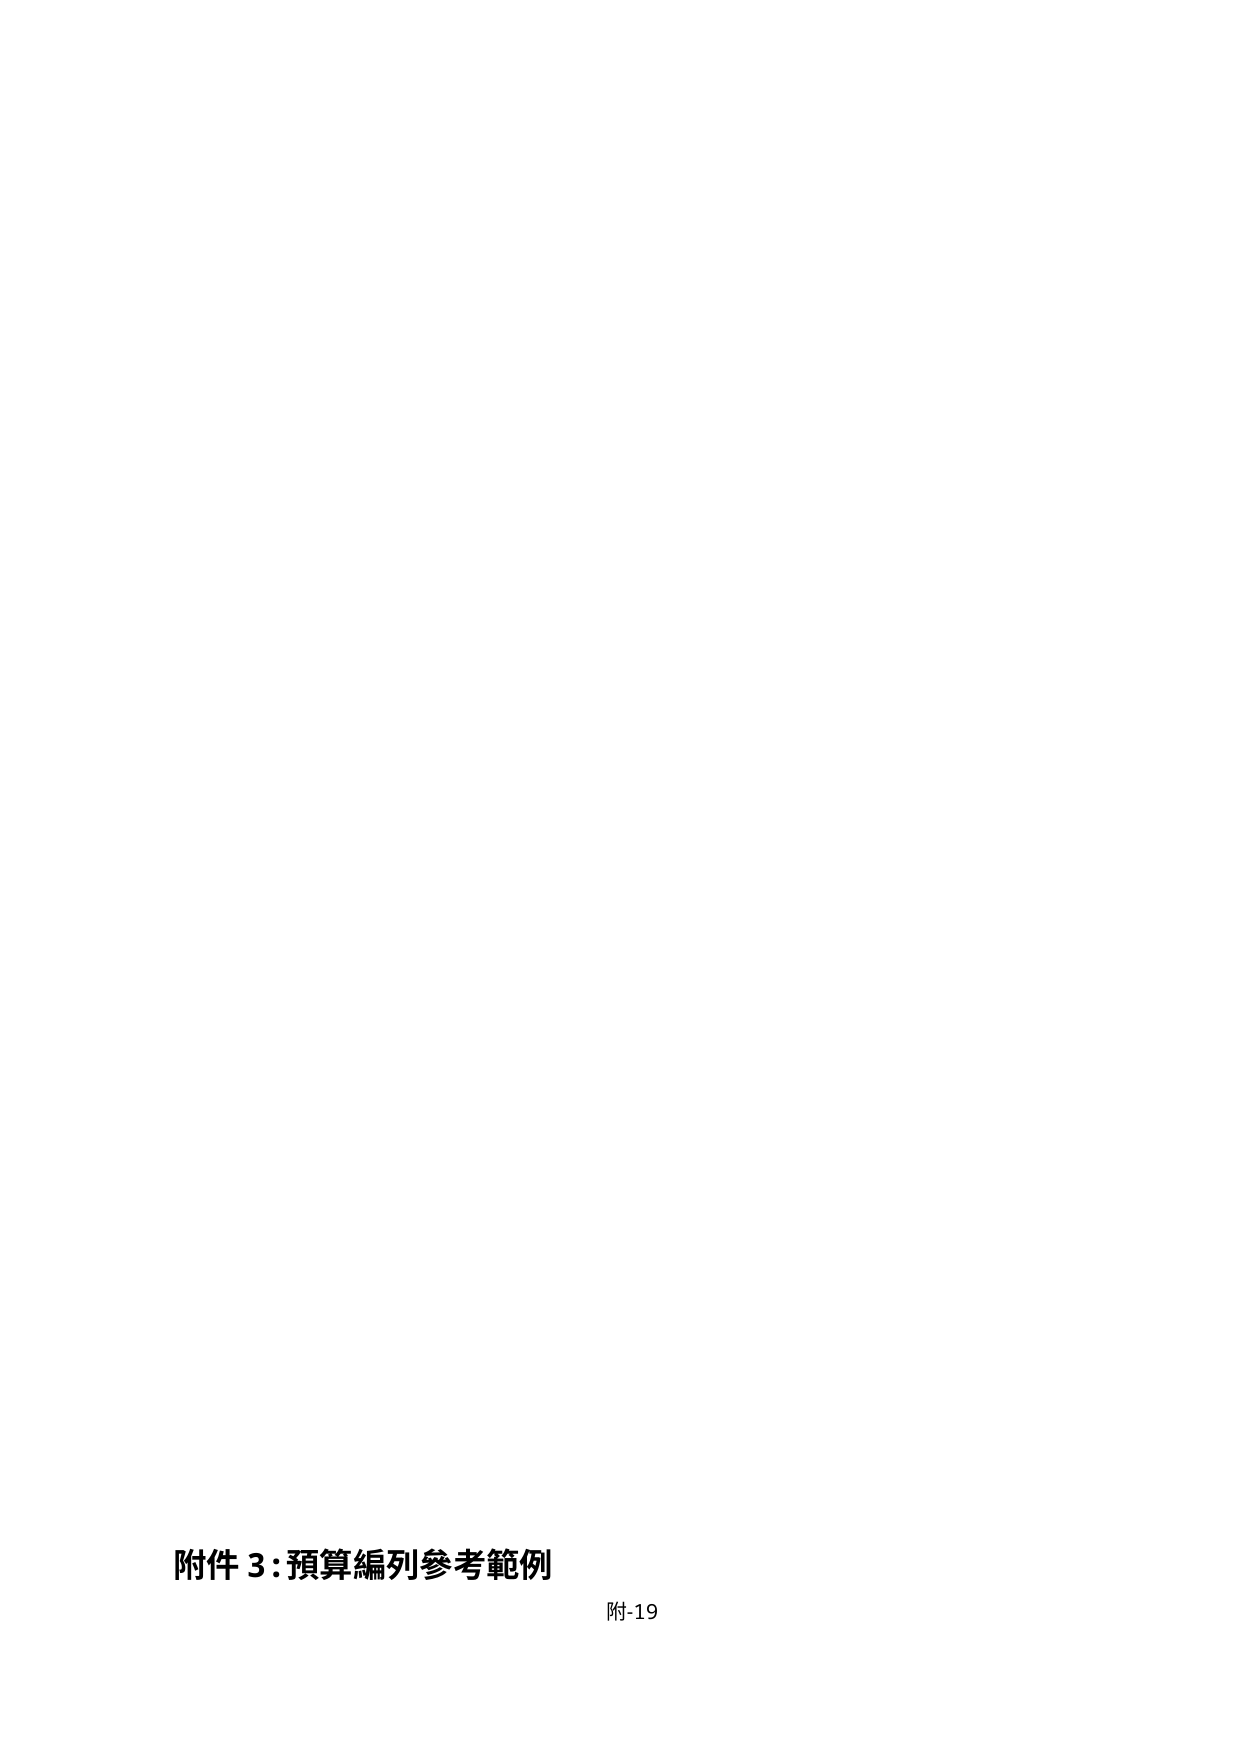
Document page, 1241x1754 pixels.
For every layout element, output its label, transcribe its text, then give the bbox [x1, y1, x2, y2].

text 附件3:預算編列參考範例 [133, 1548, 1131, 1585]
